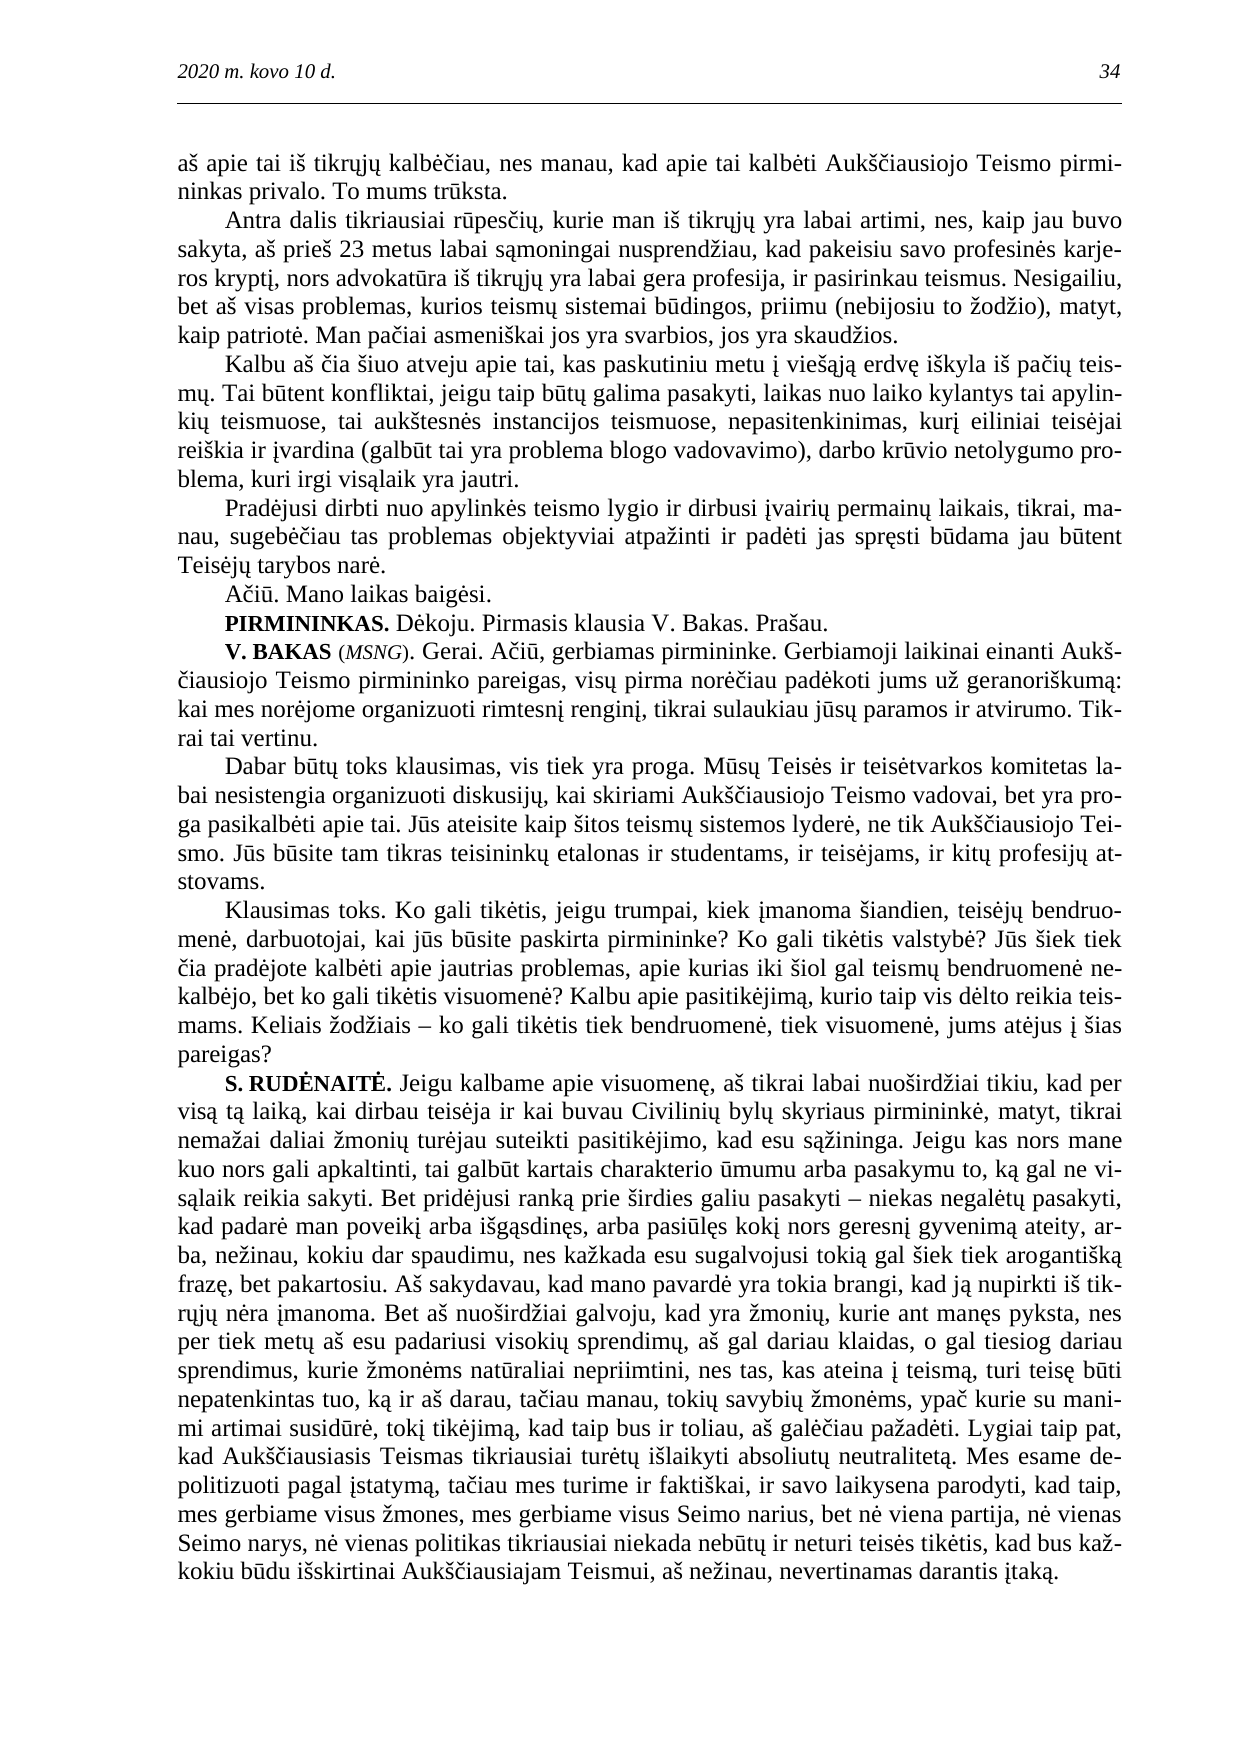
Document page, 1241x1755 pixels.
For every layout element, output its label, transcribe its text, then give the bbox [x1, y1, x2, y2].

text Ačiū. Ma­no lai­kas bai­gė­si. [177, 579, 1122, 608]
text S. RUDĖNAITĖ. Jei­gu kal­ba­me apie vi­suo­me­nę, aš tik­rai la­bai nuo­šir­džiai ti­kiu, kad per vi­są tą lai­ką, kai dir­bau tei­sė­ja ir kai bu­vau Ci­vi­li­nių by­lų sky­riaus pir­mi­nin­kė, ma­tyt, tik­rai ne­ma­žai da­liai žmo­nių tu­rė­jau su­teik­ti pa­si­ti­kė­ji­mo, kad esu są­ži­nin­ga. Jei­gu kas nors ma­ne kuo nors ga­li ap­kal­tin­ti, tai gal­būt kar­tais cha­rak­te­rio ūmu­mu ar­ba pa­sa­ky­mu to, ką gal ne vi­są­laik rei­kia sa­ky­ti. Bet pri­dė­ju­si ran­ką prie šir­dies ga­liu pa­sa­ky­ti – nie­kas ne­ga­lė­tų pa­sa­ky­ti, kad pa­da­rė man po­vei­kį ar­ba iš­gąs­di­nęs, ar­ba pa­siū­lęs ko­kį nors ge­res­nį gy­ve­ni­mą at­ei­ty, ar­ba, ne­ži­nau, ko­kiu dar spau­di­mu, nes kaž­ka­da esu su­gal­vo­ju­si to­kią gal šiek tiek aro­gan­tiš­ką fra­zę, bet pa­kar­to­siu. Aš sa­ky­da­vau, kad ma­no pa­var­dė yra to­kia bran­gi, kad ją nu­pirk­ti iš tik­rų­jų nė­ra įma­no­ma. Bet aš nuo­šir­džiai gal­vo­ju, kad yra žmo­nių, ku­rie ant ma­nęs pyks­ta, nes per tiek me­tų aš esu pa­da­riu­si vi­so­kių spren­di­mų, aš gal da­riau klai­das, o gal tie­siog da­riau spren­di­mus, ku­rie žmo­nėms na­tū­ra­liai ne­pri­im­ti­ni, nes tas, kas at­ei­na į teis­mą, tu­ri tei­sę bū­ti ne­pa­ten­kin­tas tuo, ką ir aš da­rau, ta­čiau ma­nau, to­kių sa­vy­bių žmo­nėms, ypač ku­rie su ma­ni­mi ar­ti­mai su­si­dū­rė, to­kį ti­kė­ji­mą, kad taip bus ir to­liau, aš ga­lė­čiau pa­ža­dė­ti. Ly­giai taip pat, kad Aukš­čiau­sia­sis Teis­mas tik­riau­siai tu­rė­tų iš­lai­ky­ti ab­so­liu­tų neut­ra­li­te­tą. Mes esa­me de­poli­ti­zuo­ti pa­gal įsta­ty­mą, ta­čiau mes tu­ri­me ir fak­tiš­kai, ir sa­vo lai­ky­se­na pa­ro­dy­ti, kad taip, mes ger­bia­me vi­sus žmo­nes, mes ger­bia­me vi­sus Sei­mo na­rius, bet nė vie­na par­ti­ja, nė vie­nas Sei­mo na­rys, nė vie­nas po­li­ti­kas tik­riau­siai nie­ka­da ne­bū­tų ir ne­tu­ri tei­sės ti­kė­tis, kad bus kaž­ko­kiu bū­du iš­skir­ti­nai Aukš­čiau­sia­jam Teis­mui, aš ne­ži­nau, ne­ver­ti­na­mas da­ran­tis įta­ką. [177, 1068, 1122, 1585]
text PIRMININKAS. Dė­ko­ju. Pir­ma­sis klau­sia V. Ba­kas. Pra­šau. [177, 608, 1122, 636]
text Klau­si­mas toks. Ko ga­li ti­kė­tis, jei­gu trum­pai, kiek įma­no­ma šian­dien, tei­sė­jų ben­druo­me­nė, dar­buo­to­jai, kai jūs bū­si­te pa­skir­ta pir­mi­nin­ke? Ko ga­li ti­kė­tis vals­ty­bė? Jūs šiek tiek čia pra­dė­jo­te kal­bė­ti apie jaut­rias pro­ble­mas, apie ku­rias iki šiol gal teis­mų ben­druo­me­nė ne­kal­bė­jo, bet ko ga­li ti­kė­tis vi­suo­me­nė? Kal­bu apie pa­si­ti­kė­ji­mą, ku­rio taip vis dėl­to rei­kia teis­mams. Ke­liais žo­džiais – ko ga­li ti­kė­tis tiek ben­druo­me­nė, tiek vi­suo­me­nė, jums at­ėjus į šias pa­rei­gas? [177, 895, 1122, 1068]
text Da­bar bū­tų toks klau­si­mas, vis tiek yra pro­ga. Mū­sų Tei­sės ir tei­sėt­var­kos ko­mi­te­tas la­bai ne­si­sten­gia or­ga­ni­zuo­ti dis­ku­si­jų, kai ski­ria­mi Aukš­čiau­sio­jo Teis­mo va­do­vai, bet yra pro­ga pa­si­kal­bė­ti apie tai. Jūs at­ei­si­te kaip ši­tos teis­mų sis­te­mos ly­de­rė, ne tik Aukš­čiau­sio­jo Tei­s­mo. Jūs bū­si­te tam tik­ras tei­si­nin­kų eta­lo­nas ir stu­den­tams, ir tei­sė­jams, ir ki­tų pro­fe­si­jų at­sto­vams. [177, 751, 1122, 895]
text Kal­bu aš čia šiuo at­ve­ju apie tai, kas pas­ku­ti­niu me­tu į vie­šą­ją erd­vę iš­ky­la iš pa­čių teis­mų. Tai bū­tent kon­flik­tai, jei­gu taip bū­tų ga­li­ma pa­sa­ky­ti, lai­kas nuo lai­ko ky­lan­tys tai apy­lin­kių teis­muo­se, tai aukš­tes­nės ins­tan­ci­jos teis­muo­se, ne­pa­si­ten­ki­ni­mas, ku­rį ei­li­niai tei­sė­jai reiš­kia ir įvar­di­na (gal­būt tai yra pro­ble­ma blo­go va­do­va­vi­mo), dar­bo krū­vio ne­to­ly­gu­mo pro­ble­ma, ku­ri ir­gi vi­są­laik yra jaut­ri. [177, 349, 1122, 493]
text Pra­dė­ju­si dirb­ti nuo apy­lin­kės teis­mo ly­gio ir dir­bu­si įvai­rių per­mai­nų lai­kais, tik­rai, ma­nau, su­ge­bė­čiau tas pro­ble­mas ob­jek­ty­viai at­pa­žin­ti ir pa­dė­ti jas spręs­ti bū­da­ma jau bū­tent Tei­sė­jų ta­ry­bos na­rė. [177, 493, 1122, 579]
text V. BAKAS (MSNG). Ge­rai. Ačiū, ger­bia­mas pir­mi­nin­ke. Ger­bia­mo­ji lai­ki­nai ei­nan­ti Aukš­čiau­sio­jo Teis­mo pir­mi­nin­ko pa­rei­gas, vi­sų pir­ma no­rė­čiau pa­dė­ko­ti jums už ge­ra­no­riš­ku­mą: kai mes no­rė­jo­me or­ga­ni­zuo­ti rim­tes­nį ren­gi­nį, tik­rai su­lau­kiau jū­sų pa­ra­mos ir at­vi­ru­mo. Tik­rai tai ver­ti­nu. [177, 636, 1122, 751]
text aš apie tai iš tik­rų­jų kal­bė­čiau, nes ma­nau, kad apie tai kal­bė­ti Aukš­čiau­sio­jo Teis­mo pir­mi­nin­kas pri­va­lo. To mums trūks­ta. [177, 148, 1122, 205]
text An­tra da­lis tik­riau­siai rū­pes­čių, ku­rie man iš tik­rų­jų yra la­bai ar­ti­mi, nes, kaip jau bu­vo sa­ky­ta, aš prieš 23 me­tus la­bai są­mo­nin­gai nu­spren­džiau, kad pa­kei­siu sa­vo pro­fe­si­nės kar­je­ros kryp­tį, nors ad­vo­ka­tū­ra iš tik­rų­jų yra la­bai ge­ra pro­fe­si­ja, ir pa­si­rin­kau teis­mus. Ne­si­gai­liu, bet aš vi­sas pro­ble­mas, ku­rios teis­mų sis­te­mai bū­din­gos, pri­imu (ne­bi­jo­siu to žo­džio), ma­tyt, kaip pa­trio­tė. Man pa­čiai as­me­niš­kai jos yra svar­bios, jos yra skau­džios. [177, 205, 1122, 349]
